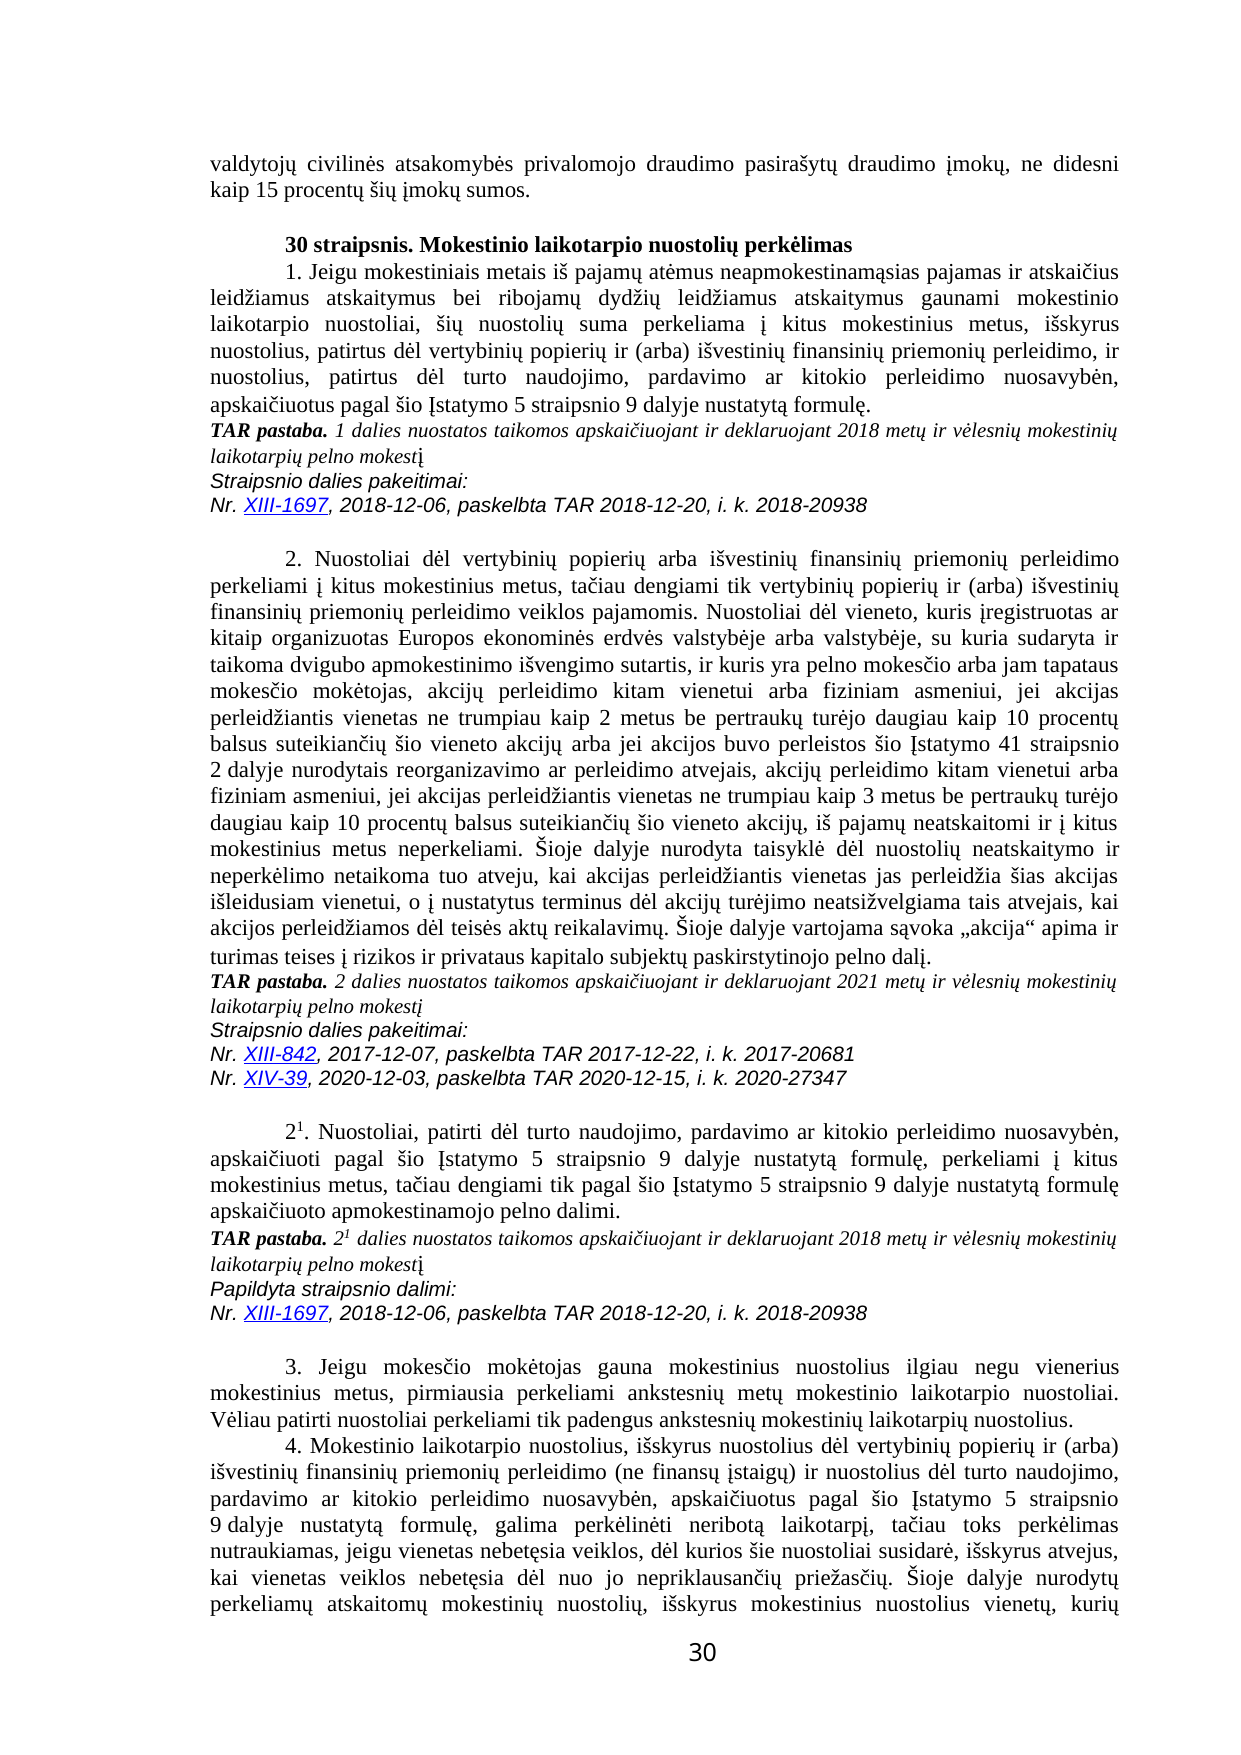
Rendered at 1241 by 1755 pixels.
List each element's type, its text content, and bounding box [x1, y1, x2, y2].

text 21. Nuostoliai, patirti dėl turto naudojimo, pardavimo ar kitokio perleidimo nuosavybėn, apskaičiuoti pagal šio Įstatymo 5 straipsnio 9 dalyje nustatytą formulę, perkeliami į kitus mokestinius metus, tačiau dengiami tik pagal šio Įstatymo 5 straipsnio 9 dalyje nustatytą formulę apskaičiuoto apmokestinamojo pelno dalimi. [210, 1118, 1120, 1224]
text Papildyta straipsnio dalimi: [210, 1276, 1120, 1300]
text TAR pastaba. 21 dalies nuostatos taikomos apskaičiuojant ir deklaruojant 2018 metų ir vėlesnių mokestinių laikotarpių pelno mokestį [210, 1224, 1120, 1276]
text Straipsnio dalies pakeitimai: [210, 469, 1120, 493]
text valdytojų civilinės atsakomybės privalomojo draudimo pasirašytų draudimo įmokų, ne didesni kaip 15 procentų šių įmokų sumos. [210, 150, 1120, 203]
text TAR pastaba. 1 dalies nuostatos taikomos apskaičiuojant ir deklaruojant 2018 metų ir vėlesnių mokestinių laikotarpių pelno mokestį [210, 418, 1120, 469]
text Nr. XIV-39, 2020-12-03, paskelbta TAR 2020-12-15, i. k. 2020-27347 [210, 1066, 1120, 1089]
text Nr. XIII-1697, 2018-12-06, paskelbta TAR 2018-12-20, i. k. 2018-20938 [210, 493, 1120, 517]
text 4. Mokestinio laikotarpio nuostolius, išskyrus nuostolius dėl vertybinių popierių ir (arba) išvestinių finansinių priemonių perleidimo (ne finansų įstaigų) ir nuostolius dėl turto naudojimo, pardavimo ar kitokio perleidimo nuosavybėn, apskaičiuotus pagal šio Įstatymo 5 straipsnio 9 dalyje nustatytą formulę, galima perkėlinėti neribotą laikotarpį, tačiau toks perkėlimas nutraukiamas, jeigu vienetas nebetęsia veiklos, dėl kurios šie nuostoliai susidarė, išskyrus atvejus, kai vienetas veiklos nebetęsia dėl nuo jo nepriklausančių priežasčių. Šioje dalyje nurodytų perkeliamų atskaitomų mokestinių nuostolių, išskyrus mokestinius nuostolius vienetų, kurių [210, 1432, 1120, 1617]
text Nr. XIII-842, 2017-12-07, paskelbta TAR 2017-12-22, i. k. 2017-20681 [210, 1042, 1120, 1066]
text 3. Jeigu mokesčio mokėtojas gauna mokestinius nuostolius ilgiau negu vienerius mokestinius metus, pirmiausia perkeliami ankstesnių metų mokestinio laikotarpio nuostoliai. Vėliau patirti nuostoliai perkeliami tik padengus ankstesnių mokestinių laikotarpių nuostolius. [210, 1353, 1120, 1432]
text TAR pastaba. 2 dalies nuostatos taikomos apskaičiuojant ir deklaruojant 2021 metų ir vėlesnių mokestinių laikotarpių pelno mokestį [210, 969, 1120, 1018]
text 2. Nuostoliai dėl vertybinių popierių arba išvestinių finansinių priemonių perleidimo perkeliami į kitus mokestinius metus, tačiau dengiami tik vertybinių popierių ir (arba) išvestinių finansinių priemonių perleidimo veiklos pajamomis. Nuostoliai dėl vieneto, kuris įregistruotas ar kitaip organizuotas Europos ekonominės erdvės valstybėje arba valstybėje, su kuria sudaryta ir taikoma dvigubo apmokestinimo išvengimo sutartis, ir kuris yra pelno mokesčio arba jam tapataus mokesčio mokėtojas, akcijų perleidimo kitam vienetui arba fiziniam asmeniui, jei akcijas perleidžiantis vienetas ne trumpiau kaip 2 metus be pertraukų turėjo daugiau kaip 10 procentų balsus suteikiančių šio vieneto akcijų arba jei akcijos buvo perleistos šio Įstatymo 41 straipsnio 2 dalyje nurodytais reorganizavimo ar perleidimo atvejais, akcijų perleidimo kitam vienetui arba fiziniam asmeniui, jei akcijas perleidžiantis vienetas ne trumpiau kaip 3 metus be pertraukų turėjo daugiau kaip 10 procentų balsus suteikiančių šio vieneto akcijų, iš pajamų neatskaitomi ir į kitus mokestinius metus neperkeliami. Šioje dalyje nurodyta taisyklė dėl nuostolių neatskaitymo ir neperkėlimo netaikoma tuo atveju, kai akcijas perleidžiantis vienetas jas perleidžia šias akcijas išleidusiam vienetui, o į nustatytus terminus dėl akcijų turėjimo neatsižvelgiama tais atvejais, kai akcijos perleidžiamos dėl teisės aktų reikalavimų. Šioje dalyje vartojama sąvoka „akcija“ apima ir turimas teises į rizikos ir privataus kapitalo subjektų paskirstytinojo pelno dalį. [210, 545, 1120, 969]
text 30 straipsnis. Mokestinio laikotarpio nuostolių perkėlimas [210, 231, 1120, 258]
text Straipsnio dalies pakeitimai: [210, 1018, 1120, 1042]
text 1. Jeigu mokestiniais metais iš pajamų atėmus neapmokestinamąsias pajamas ir atskaičius leidžiamus atskaitymus bei ribojamų dydžių leidžiamus atskaitymus gaunami mokestinio laikotarpio nuostoliai, šių nuostolių suma perkeliama į kitus mokestinius metus, išskyrus nuostolius, patirtus dėl vertybinių popierių ir (arba) išvestinių finansinių priemonių perleidimo, ir nuostolius, patirtus dėl turto naudojimo, pardavimo ar kitokio perleidimo nuosavybėn, apskaičiuotus pagal šio Įstatymo 5 straipsnio 9 dalyje nustatytą formulę. [210, 258, 1120, 418]
text Nr. XIII-1697, 2018-12-06, paskelbta TAR 2018-12-20, i. k. 2018-20938 [210, 1300, 1120, 1324]
